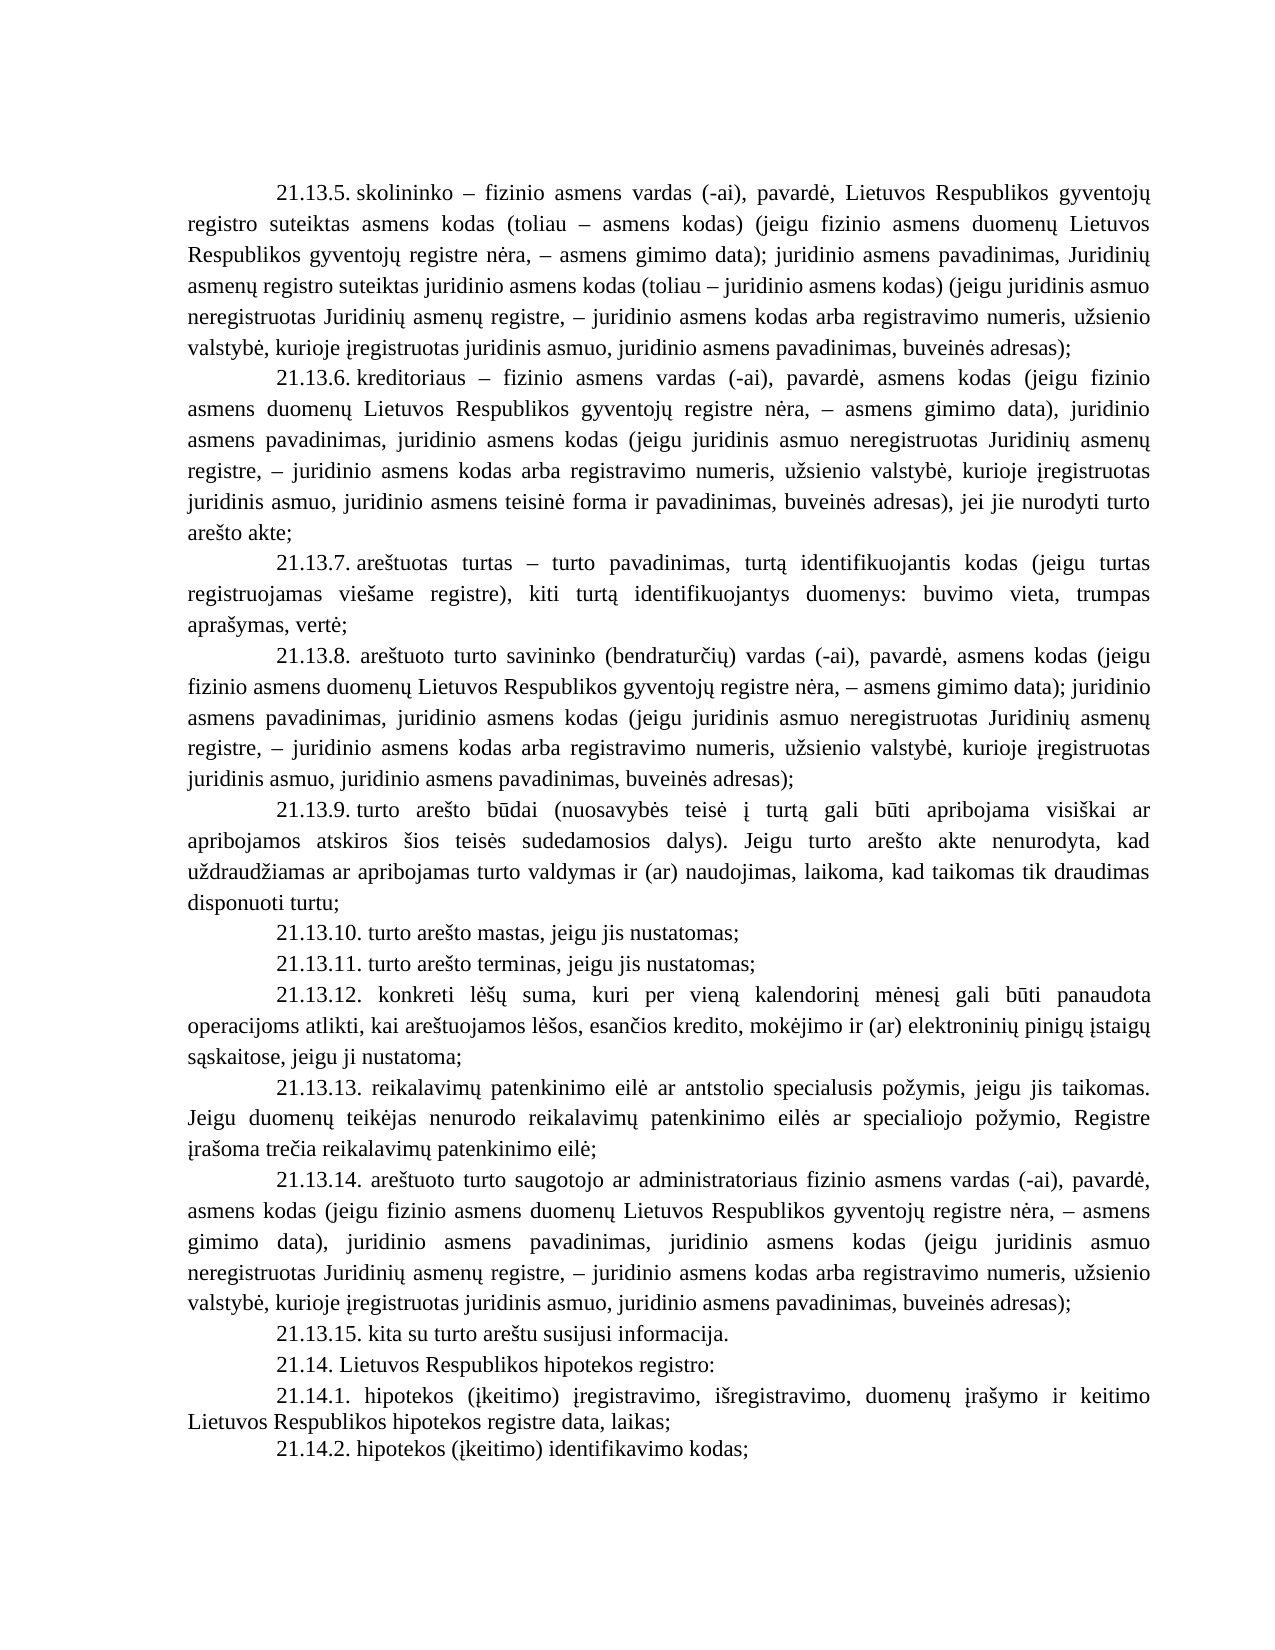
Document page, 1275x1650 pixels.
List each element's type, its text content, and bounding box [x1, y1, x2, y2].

text 21.14. Lietuvos Respublikos hipotekos registro: [187, 1351, 1152, 1377]
text 21.13.15. kita su turto areštu susijusi informacija. [187, 1320, 1152, 1347]
text 21.13.12. konkreti lėšų suma, kuri per vieną kalendorinį mėnesį gali būti panaudota operacijoms atlikti, kai areštuojamos lėšos, esančios kredito, mokėjimo ir (ar) elektroninių pinigų įstaigų sąskaitose, jeigu ji nustatoma; [187, 981, 1152, 1069]
text 21.14.1. hipotekos (įkeitimo) įregistravimo, išregistravimo, duomenų įrašymo ir keitimo Lietuvos Respublikos hipotekos registre data, laikas; [187, 1382, 1152, 1435]
text 21.13.9. turto arešto būdai (nuosavybės teisė į turtą gali būti apribojama visiškai ar apribojamos atskiros šios teisės sudedamosios dalys). Jeigu turto arešto akte nenurodyta, kad uždraudžiamas ar apribojamas turto valdymas ir (ar) naudojimas, laikoma, kad taikomas tik draudimas disponuoti turtu; [187, 796, 1152, 915]
text 21.14.2. hipotekos (įkeitimo) identifikavimo kodas; [187, 1435, 1152, 1461]
text 21.13.11. turto arešto terminas, jeigu jis nustatomas; [187, 950, 1152, 977]
text 21.13.10. turto arešto mastas, jeigu jis nustatomas; [187, 919, 1152, 946]
text 21.13.13. reikalavimų patenkinimo eilė ar antstolio specialusis požymis, jeigu jis taikomas. Jeigu duomenų teikėjas nenurodo reikalavimų patenkinimo eilės ar specialiojo požymio, Registre įrašoma trečia reikalavimų patenkinimo eilė; [187, 1074, 1152, 1162]
text 21.13.8. areštuoto turto savininko (bendraturčių) vardas (-ai), pavardė, asmens kodas (jeigu fizinio asmens duomenų Lietuvos Respublikos gyventojų registre nėra, – asmens gimimo data); juridinio asmens pavadinimas, juridinio asmens kodas (jeigu juridinis asmuo neregistruotas Juridinių asmenų registre, – juridinio asmens kodas arba registravimo numeris, užsienio valstybė, kurioje įregistruotas juridinis asmuo, juridinio asmens pavadinimas, buveinės adresas); [187, 642, 1152, 792]
text 21.13.14. areštuoto turto saugotojo ar administratoriaus fizinio asmens vardas (-ai), pavardė, asmens kodas (jeigu fizinio asmens duomenų Lietuvos Respublikos gyventojų registre nėra, – asmens gimimo data), juridinio asmens pavadinimas, juridinio asmens kodas (jeigu juridinis asmuo neregistruotas Juridinių asmenų registre, – juridinio asmens kodas arba registravimo numeris, užsienio valstybė, kurioje įregistruotas juridinis asmuo, juridinio asmens pavadinimas, buveinės adresas); [187, 1166, 1152, 1316]
text 21.13.5. skolininko – fizinio asmens vardas (-ai), pavardė, Lietuvos Respublikos gyventojų registro suteiktas asmens kodas (toliau – asmens kodas) (jeigu fizinio asmens duomenų Lietuvos Respublikos gyventojų registre nėra, – asmens gimimo data); juridinio asmens pavadinimas, Juridinių asmenų registro suteiktas juridinio asmens kodas (toliau – juridinio asmens kodas) (jeigu juridinis asmuo neregistruotas Juridinių asmenų registre, – juridinio asmens kodas arba registravimo numeris, užsienio valstybė, kurioje įregistruotas juridinis asmuo, juridinio asmens pavadinimas, buveinės adresas); [187, 179, 1152, 360]
text 21.13.7. areštuotas turtas – turto pavadinimas, turtą identifikuojantis kodas (jeigu turtas registruojamas viešame registre), kiti turtą identifikuojantys duomenys: buvimo vieta, trumpas aprašymas, vertė; [187, 549, 1152, 637]
text 21.13.6. kreditoriaus – fizinio asmens vardas (-ai), pavardė, asmens kodas (jeigu fizinio asmens duomenų Lietuvos Respublikos gyventojų registre nėra, – asmens gimimo data), juridinio asmens pavadinimas, juridinio asmens kodas (jeigu juridinis asmuo neregistruotas Juridinių asmenų registre, – juridinio asmens kodas arba registravimo numeris, užsienio valstybė, kurioje įregistruotas juridinis asmuo, juridinio asmens teisinė forma ir pavadinimas, buveinės adresas), jei jie nurodyti turto arešto akte; [187, 364, 1152, 545]
